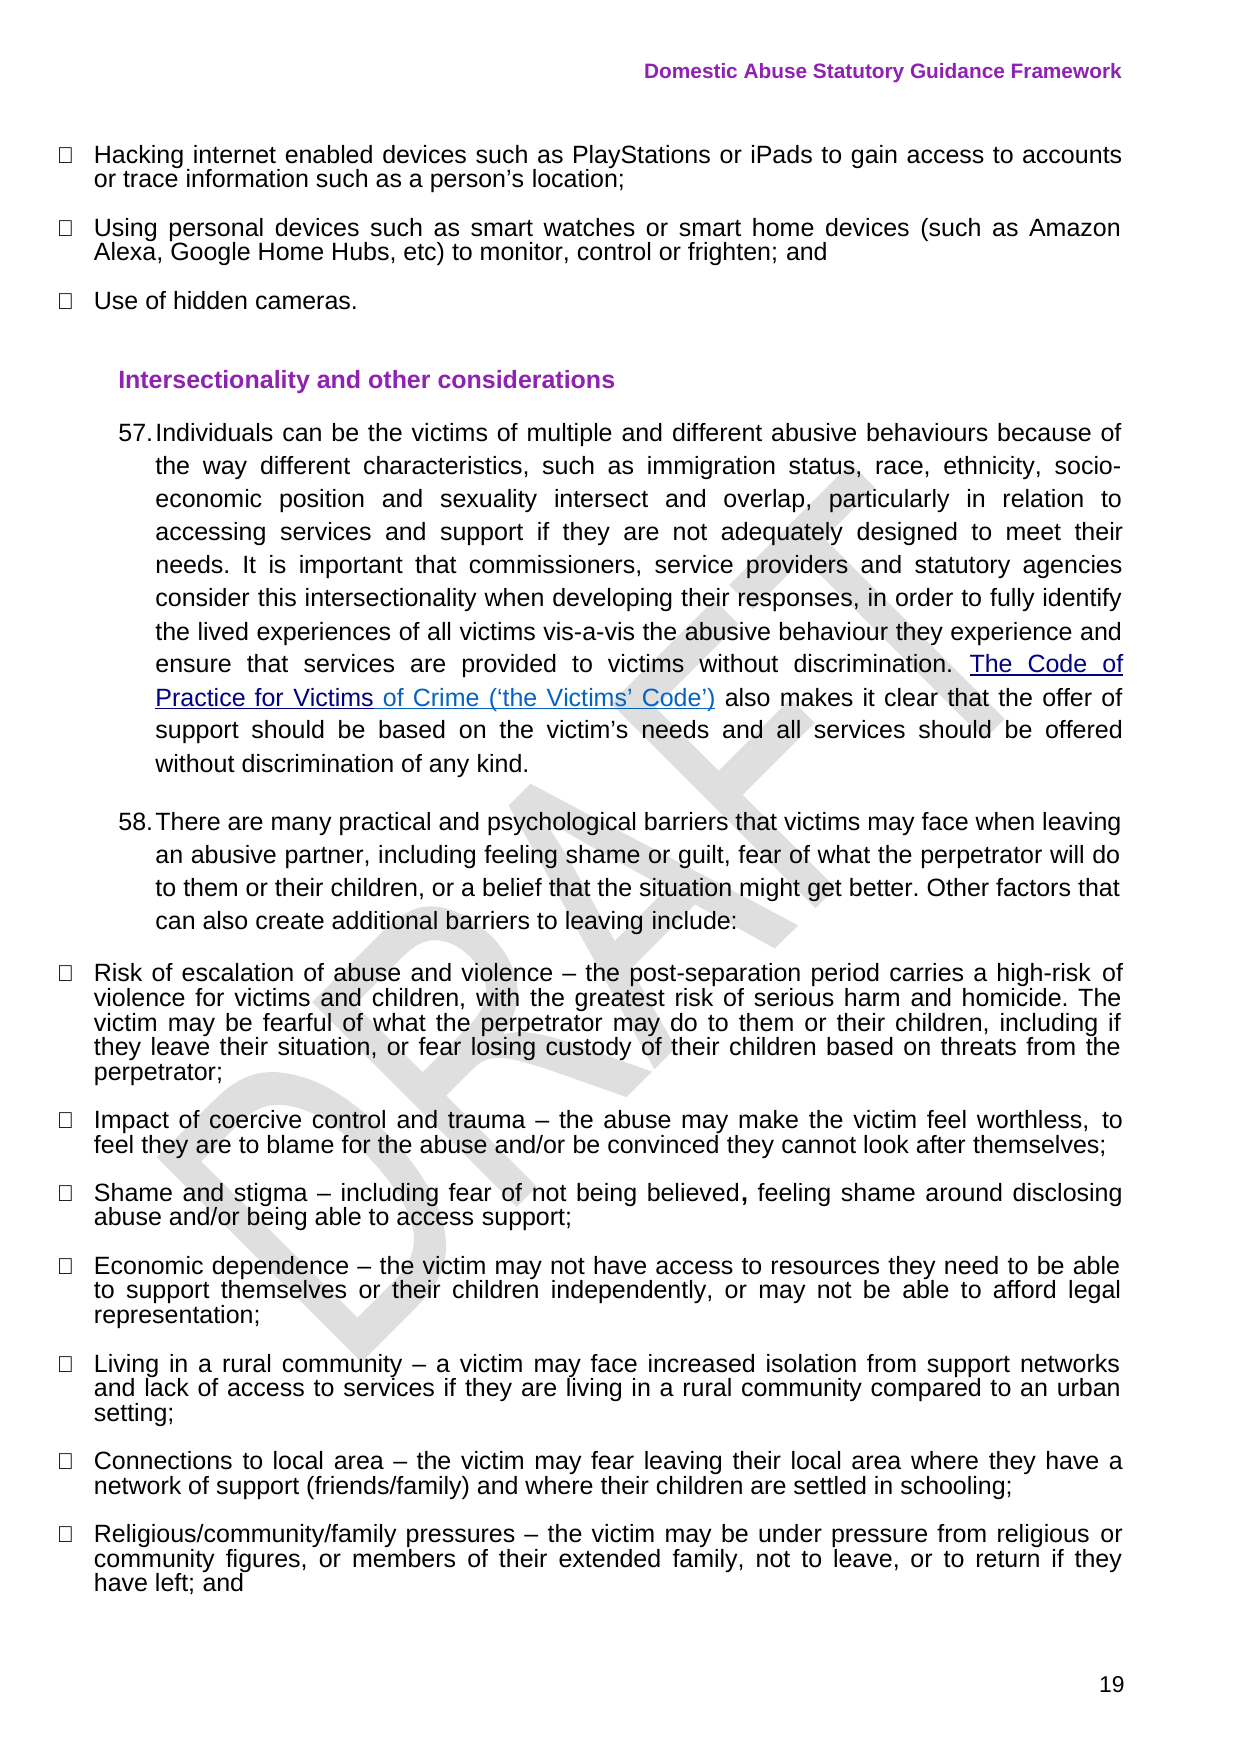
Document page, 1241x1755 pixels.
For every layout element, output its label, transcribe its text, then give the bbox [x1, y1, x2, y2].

list There are many practical and psychological barriers that victims may face when leaving an abusive partner, including feeling shame or guilt, fear of what the perpetrator will do to them or their children, or a belief that the situation might get better. Other factors that can also create additional barriers to leaving include: [550, 823, 659, 934]
list Hacking internet enabled devices such as PlayStations or iPads to gain access to accounts or trace information such as a person’s location; [57, 144, 1122, 193]
list Shame and stigma – including fear of not being believed, feeling shame around disclosing abuse and/or being able to access support; [426, 1182, 1123, 1231]
list Impact of coercive control and trauma – the abuse may make the victim feel worthless, to feel they are to blame for the abuse and/or be convinced they cannot look after themselves; [461, 1109, 1123, 1159]
subtitle Intersectionality and other considerations [118, 364, 1147, 393]
list Use of hidden cameras. [57, 286, 1147, 315]
list Economic dependence – the victim may not have access to resources they need to be able to support themselves or their children independently, or may not be able to afford legal representation; [57, 1255, 327, 1329]
list Impact of coercive control and trauma – the abuse may make the victim feel worthless, to feel they are to blame for the abuse and/or be convinced they cannot look after themselves; [361, 1109, 467, 1159]
list Shame and stigma – including fear of not being believed, feeling shame around disclosing abuse and/or being able to access support; [223, 1182, 413, 1231]
list Risk of escalation of abuse and violence – the post-separation period carries a high-risk of violence for victims and children, with the greatest risk of serious harm and homicide. The victim may be fearful of what the perpetrator may do to them or their children, including if they leave their situation, or fear losing custody of their children based on threats from the perpetrator; [505, 962, 1123, 1086]
list Individuals can be the victims of multiple and different abusive behaviours because of the way different characteristics, such as immigration status, race, ethnicity, socio- economic position and sexuality intersect and overlap, particularly in relation to accessing services and support if they are not adequately designed to meet their needs. It is important that commissioners, service providers and statutory agencies consider this intersectionality when developing their responses, in order to fully identify the lived experiences of all victims vis-a-vis the abusive behaviour they experience and ensure that services are provided to victims without discrimination. The Code of Practice for Victims of Crime (‘the Victims’ Code’) also makes it clear that the offer of support should be based on the victim’s needs and all services should be offered without discrimination of any kind. [118, 418, 1123, 777]
list Connections to local area – the victim may fear leaving their local area where they have a network of support (friends/family) and where their children are settled in schooling; [57, 1450, 1123, 1499]
list Impact of coercive control and trauma – the abuse may make the victim feel worthless, to feel they are to blame for the abuse and/or be convinced they cannot look after themselves; [57, 1109, 204, 1159]
list There are many practical and psychological barriers that victims may face when leaving an abusive partner, including feeling shame or guilt, fear of what the perpetrator will do to them or their children, or a belief that the situation might get better. Other factors that can also create additional barriers to leaving include: [118, 807, 579, 934]
list Using personal devices such as smart watches or smart home devices (such as Amazon Alexa, Google Home Hubs, etc) to monitor, control or frighten; and [57, 217, 1123, 266]
list Impact of coercive control and trauma – the abuse may make the victim feel worthless, to feel they are to blame for the abuse and/or be convinced they cannot look after themselves; [205, 1109, 369, 1159]
list Living in a rural community – a victim may face increased isolation from support networks and lack of access to services if they are living in a rural community compared to an urban setting; [57, 1352, 1122, 1427]
list There are many practical and psychological barriers that victims may face when leaving an abusive partner, including feeling shame or guilt, fear of what the perpetrator will do to them or their children, or a belief that the situation might get better. Other factors that can also create additional barriers to leaving include: [577, 807, 1123, 934]
list Economic dependence – the victim may not have access to resources they need to be able to support themselves or their children independently, or may not be able to afford legal representation; [296, 1255, 410, 1317]
list Risk of escalation of abuse and violence – the post-separation period carries a high-risk of violence for victims and children, with the greatest risk of serious harm and homicide. The victim may be fearful of what the perpetrator may do to them or their children, including if they leave their situation, or fear losing custody of their children based on threats from the perpetrator; [357, 962, 486, 1071]
list Risk of escalation of abuse and violence – the post-separation period carries a high-risk of violence for victims and children, with the greatest risk of serious harm and homicide. The victim may be fearful of what the perpetrator may do to them or their children, including if they leave their situation, or fear losing custody of their children based on threats from the perpetrator; [57, 962, 394, 1086]
list Economic dependence – the victim may not have access to resources they need to be able to support themselves or their children independently, or may not be able to afford legal representation; [396, 1255, 1123, 1329]
list Religious/community/family pressures – the victim may be under pressure from religious or community figures, or members of their extended family, not to leave, or to return if they have left; and [57, 1523, 1122, 1597]
list Shame and stigma – including fear of not being believed, feeling shame around disclosing abuse and/or being able to access support; [57, 1182, 229, 1231]
